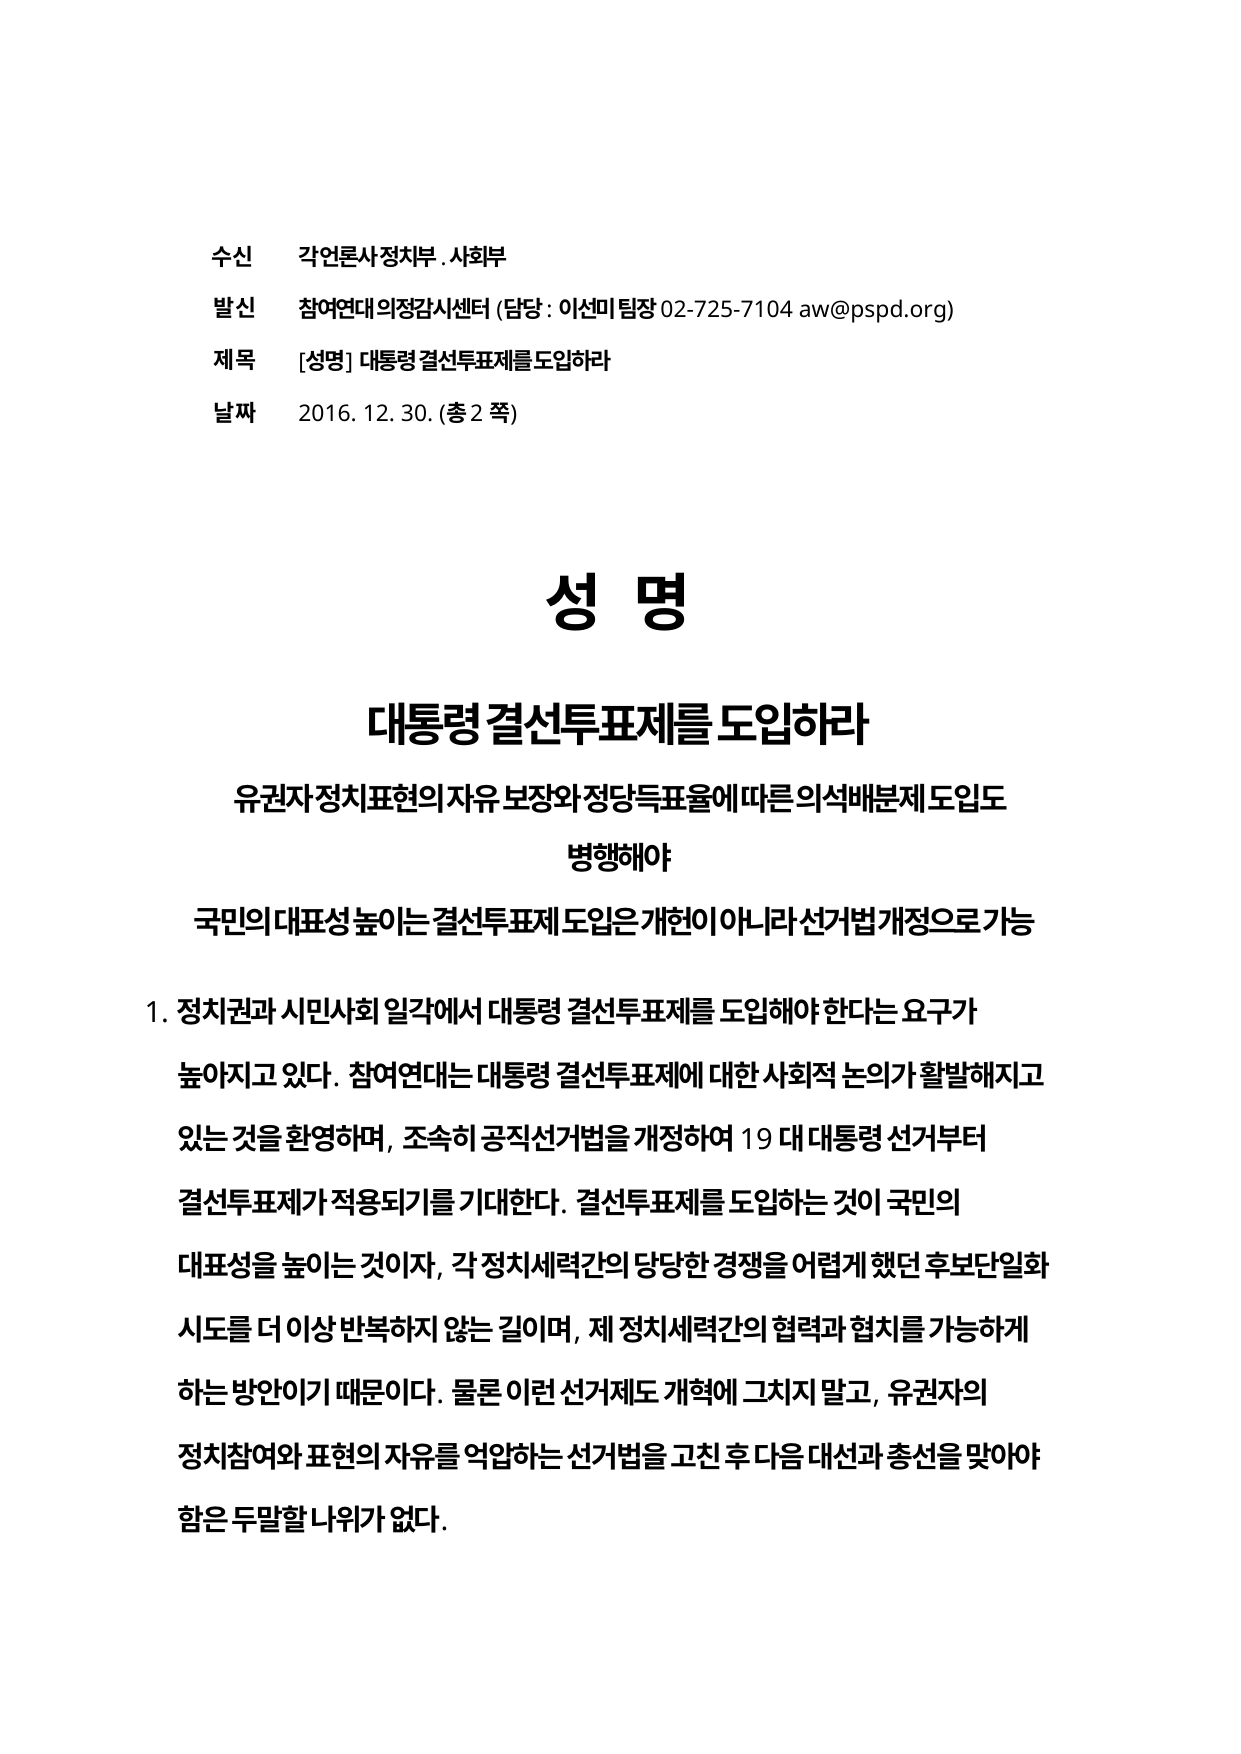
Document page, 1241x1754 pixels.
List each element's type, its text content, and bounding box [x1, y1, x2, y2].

table_cell [177, 444, 1058, 550]
table_cell 날 짜 [177, 392, 295, 444]
table_header 수 신 [177, 236, 295, 287]
table_cell 제 목 [177, 340, 295, 392]
table_cell [성명] 대통령 결선투표제를 도입하라 [295, 340, 1058, 392]
text 1. 정치권과 시민사회 일각에서 대통령 결선투표제를 도입해야 한다는 요구가 높아지고 있다. 참여연대는 대통령 결선투표제에 대한 사회적 논의가 활발해지고 있는 것을 환영하며, 조속히 공직선거법을 개정하여 19대 대통령 선거부터 결선투표제가 적용되기를 기대한다. 결선투표제를 도입하는 것이 국민의 대표성을 높이는 것이자, 각 정치세력간의 당당한 경쟁을 어렵게 했던 후보단일화 시도를 더 이상 반복하지 않는 길이며, 제 정치세력간의 협력과 협치를 가능하게 하는 방안이기 때문이다. 물론 이런 선거제도 개혁에 그치지 말고, 유권자의 정치참여와 표현의 자유를 억압하는 선거법을 고친 후 다음 대선과 총선을 맞아야 함은 두말할 나위가 없다. [144, 988, 1063, 1539]
table_cell 2016. 12. 30. (총 2 쪽) [295, 392, 1058, 444]
table_header 대통령 결선투표제를 도입하라 유권자 정치표현의 자유 보장와 정당득표율에 따른 의석배분제 도입도 병행해야 국민의 대표성 높이는 결선투표제 도입은 개헌이 아니라 선거법 개정으로 가능 [180, 685, 1061, 953]
table_cell 성명 [177, 550, 1058, 682]
table_cell 참여연대 의정감시센터 (담당 : 이선미 팀장 02-725-7104 aw@pspd.org) [295, 287, 1058, 339]
table_header 각 언론사 정치부․사회부 [295, 236, 1058, 287]
table_cell 발 신 [177, 287, 295, 339]
